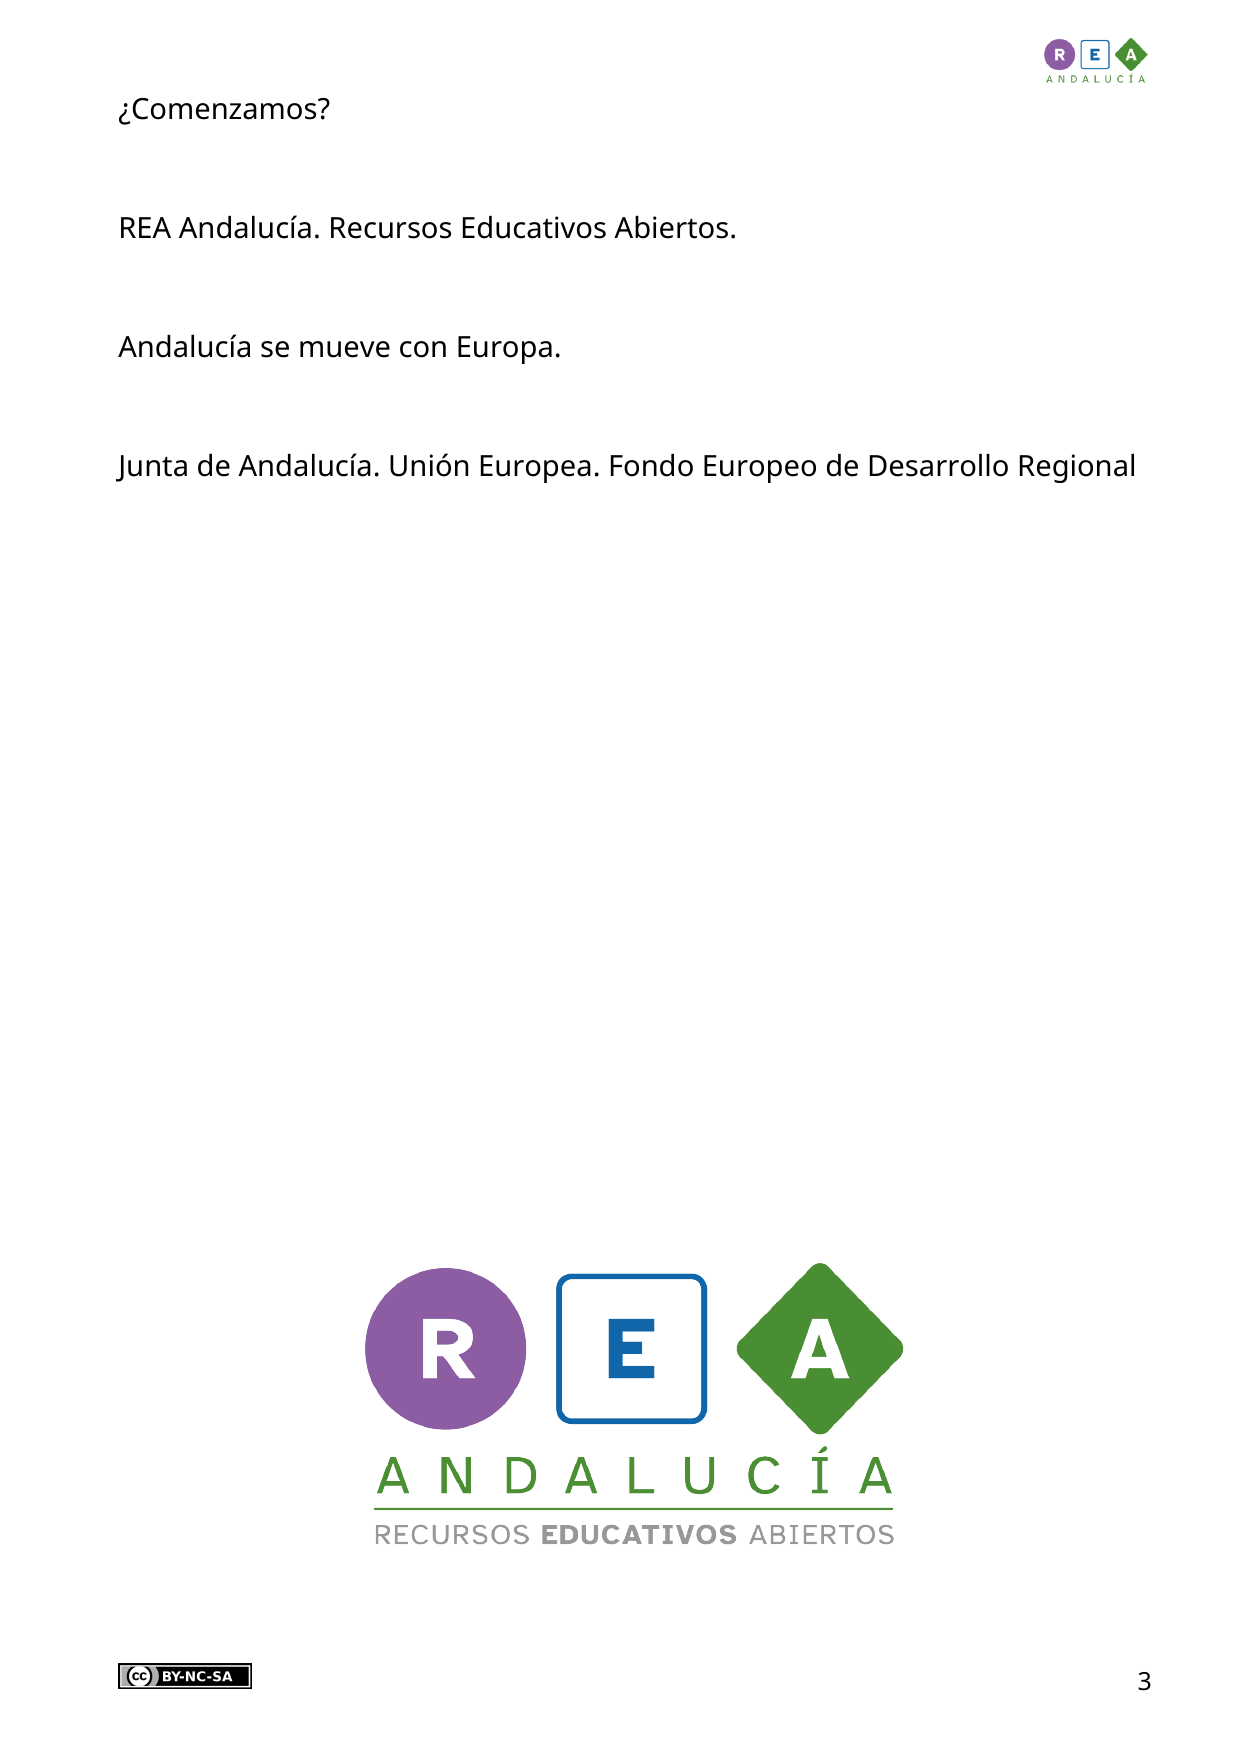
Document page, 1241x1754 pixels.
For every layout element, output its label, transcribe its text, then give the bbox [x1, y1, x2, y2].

text ¿Comenzamos? [118, 88, 1152, 128]
text REA Andalucía. Recursos Educativos Abiertos. [118, 207, 1152, 247]
text Andalucía se mueve con Europa. [118, 326, 1152, 366]
picture [118, 1107, 931, 1699]
picture [1039, 33, 1152, 88]
text Junta de Andalucía. Unión Europea. Fondo Europeo de Desarrollo Regional [118, 445, 1152, 485]
